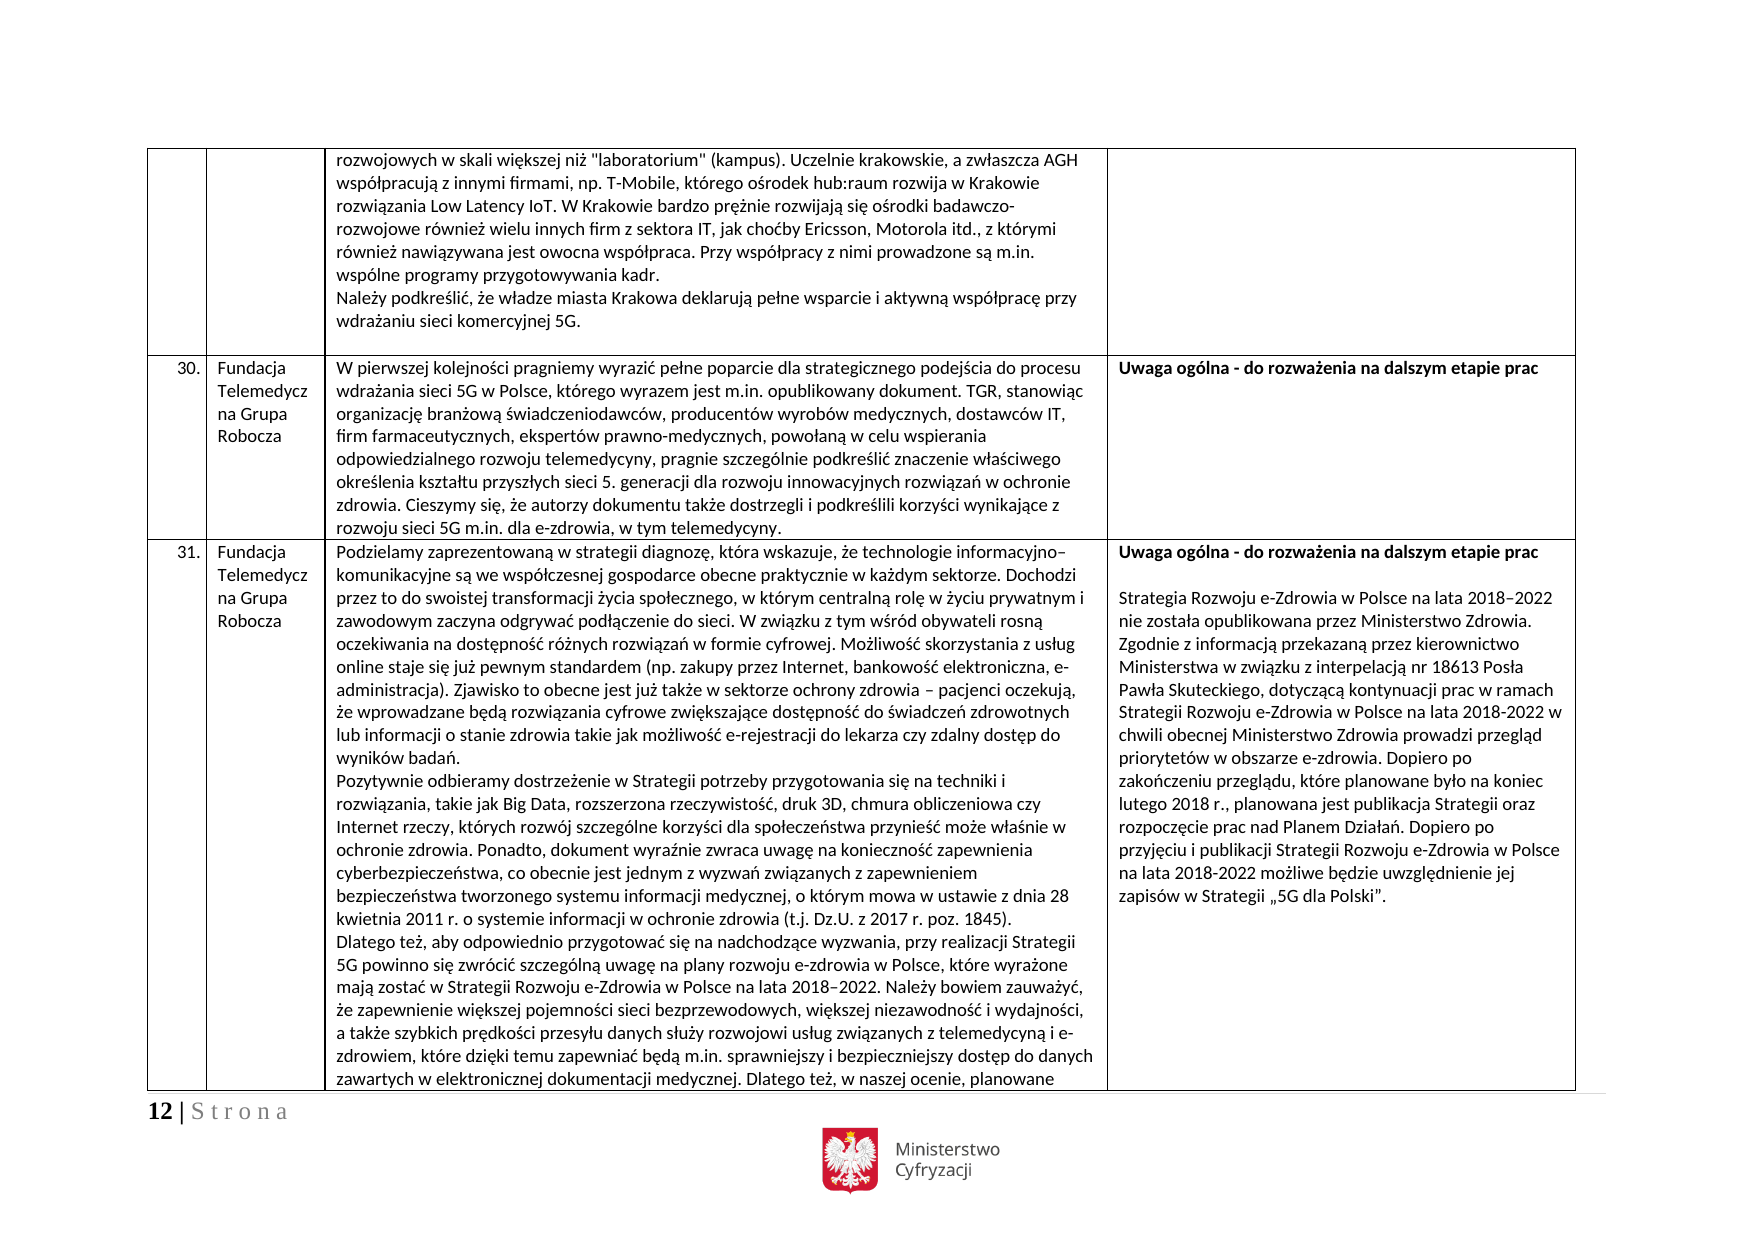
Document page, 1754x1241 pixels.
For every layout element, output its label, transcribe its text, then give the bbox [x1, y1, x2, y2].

table_cell [207, 149, 324, 355]
table_cell Uwaga ogólna - do rozważenia na dalszym etapie prac [1108, 356, 1575, 539]
table_cell Fundacja Telemedyczna Grupa Robocza [207, 540, 324, 1090]
table_cell Podzielamy zaprezentowaną w strategii diagnozę, która wskazuje, że technologie informacyjno–komunikacyjne są we współczesnej gospodarce obecne praktycznie w każdym sektorze. Dochodzi przez to do swoistej transformacji życia społecznego, w którym centralną rolę w życiu prywatnym i zawodowym zaczyna odgrywać podłączenie do sieci. W związku z tym wśród obywateli rosną oczekiwania na dostępność różnych rozwiązań w formie cyfrowej. Możliwość skorzystania z usług online staje się już pewnym standardem (np. zakupy przez Internet, bankowość elektroniczna, e-administracja). Zjawisko to obecne jest już także w sektorze ochrony zdrowia – pacjenci oczekują, że wprowadzane będą rozwiązania cyfrowe zwiększające dostępność do świadczeń zdrowotnych lub informacji o stanie zdrowia takie jak możliwość e-rejestracji do lekarza czy zdalny dostęp do wyników badań. Pozytywnie odbieramy dostrzeżenie w Strategii potrzeby przygotowania się na techniki i rozwiązania, takie jak Big Data, rozszerzona rzeczywistość, druk 3D, chmura obliczeniowa czy Internet rzeczy, których rozwój szczególne korzyści dla społeczeństwa przynieść może właśnie w ochronie zdrowia. Ponadto, dokument wyraźnie zwraca uwagę na konieczność zapewnienia cyberbezpieczeństwa, co obecnie jest jednym z wyzwań związanych z zapewnieniem bezpieczeństwa tworzonego systemu informacji medycznej, o którym mowa w ustawie z dnia 28 kwietnia 2011 r. o systemie informacji w ochronie zdrowia (t.j. Dz.U. z 2017 r. poz. 1845). Dlatego też, aby odpowiednio przygotować się na nadchodzące wyzwania, przy realizacji Strategii 5G powinno się zwrócić szczególną uwagę na plany rozwoju e-zdrowia w Polsce, które wyrażone mają zostać w Strategii Rozwoju e-Zdrowia w Polsce na lata 2018–2022. Należy bowiem zauważyć, że zapewnienie większej pojemności sieci bezprzewodowych, większej niezawodność i wydajności, a także szybkich prędkości przesyłu danych służy rozwojowi usług związanych z telemedycyną i e-zdrowiem, które dzięki temu zapewniać będą m.in. sprawniejszy i bezpieczniejszy dostęp do danych zawartych w elektronicznej dokumentacji medycznej. Dlatego też, w naszej ocenie, planowane [326, 540, 1107, 1090]
table_cell [1108, 149, 1575, 355]
table_cell [148, 356, 206, 539]
table_cell rozwojowych w skali większej niż "laboratorium" (kampus). Uczelnie krakowskie, a zwłaszcza AGH współpracują z innymi firmami, np. T-Mobile, którego ośrodek hub:raum rozwija w Krakowie rozwiązania Low Latency IoT. W Krakowie bardzo prężnie rozwijają się ośrodki badawczo-rozwojowe również wielu innych firm z sektora IT, jak choćby Ericsson, Motorola itd., z którymi również nawiązywana jest owocna współpraca. Przy współpracy z nimi prowadzone są m.in. wspólne programy przygotowywania kadr. Należy podkreślić, że władze miasta Krakowa deklarują pełne wsparcie i aktywną współpracę przy wdrażaniu sieci komercyjnej 5G. [326, 149, 1107, 355]
table_cell Uwaga ogólna - do rozważenia na dalszym etapie prac Strategia Rozwoju e-Zdrowia w Polsce na lata 2018–2022 nie została opublikowana przez Ministerstwo Zdrowia. Zgodnie z informacją przekazaną przez kierownictwo Ministerstwa w związku z interpelacją nr 18613 Posła Pawła Skuteckiego, dotyczącą kontynuacji prac w ramach Strategii Rozwoju e-Zdrowia w Polsce na lata 2018-2022 w chwili obecnej Ministerstwo Zdrowia prowadzi przegląd priorytetów w obszarze e-zdrowia. Dopiero po zakończeniu przeglądu, które planowane było na koniec lutego 2018 r., planowana jest publikacja Strategii oraz rozpoczęcie prac nad Planem Działań. Dopiero po przyjęciu i publikacji Strategii Rozwoju e-Zdrowia w Polsce na lata 2018-2022 możliwe będzie uwzględnienie jej zapisów w Strategii „5G dla Polski”. [1108, 540, 1575, 1090]
table_cell Fundacja Telemedyczna Grupa Robocza [207, 356, 324, 539]
table_cell [148, 149, 206, 355]
table_cell [148, 540, 206, 1090]
table_cell W pierwszej kolejności pragniemy wyrazić pełne poparcie dla strategicznego podejścia do procesu wdrażania sieci 5G w Polsce, którego wyrazem jest m.in. opublikowany dokument. TGR, stanowiąc organizację branżową świadczeniodawców, producentów wyrobów medycznych, dostawców IT, firm farmaceutycznych, ekspertów prawno-medycznych, powołaną w celu wspierania odpowiedzialnego rozwoju telemedycyny, pragnie szczególnie podkreślić znaczenie właściwego określenia kształtu przyszłych sieci 5. generacji dla rozwoju innowacyjnych rozwiązań w ochronie zdrowia. Cieszymy się, że autorzy dokumentu także dostrzegli i podkreślili korzyści wynikające z rozwoju sieci 5G m.in. dla e-zdrowia, w tym telemedycyny. [326, 356, 1107, 539]
